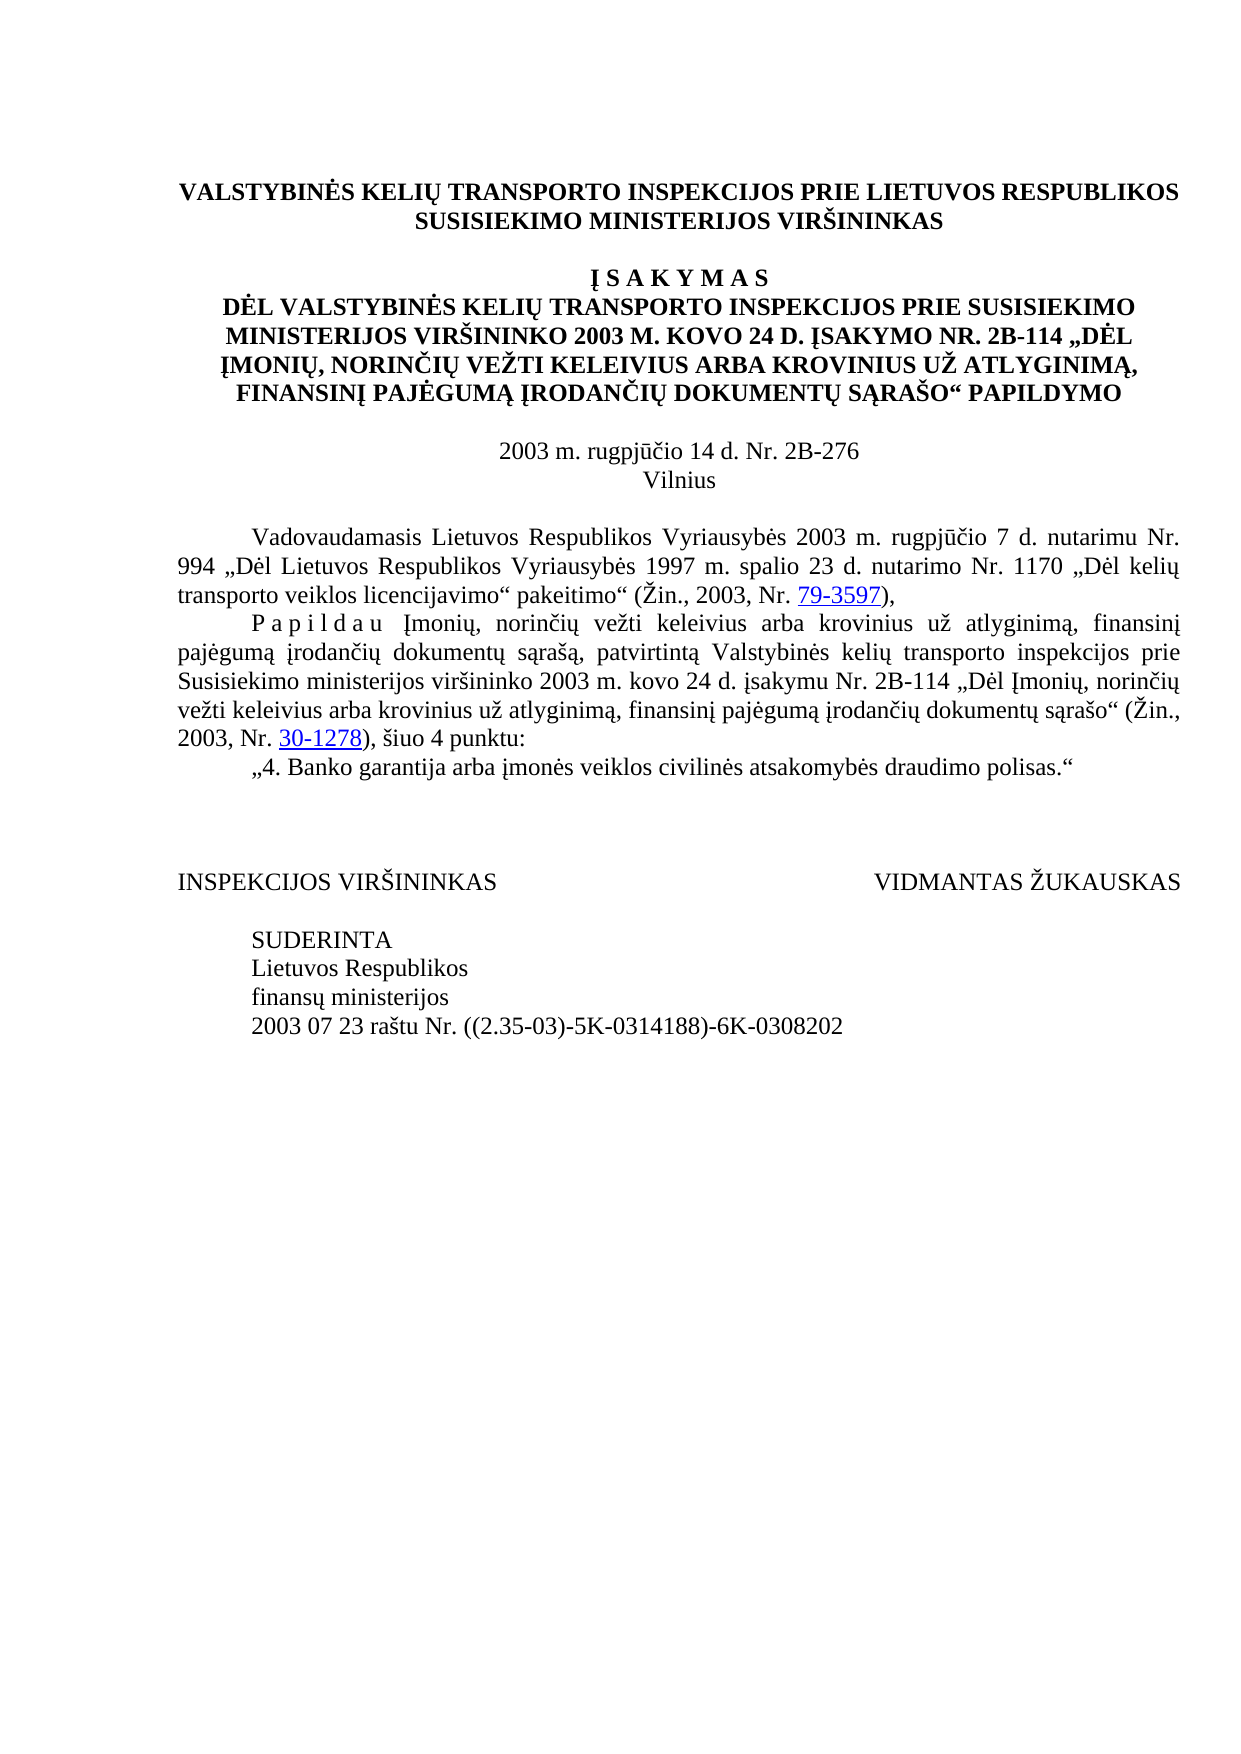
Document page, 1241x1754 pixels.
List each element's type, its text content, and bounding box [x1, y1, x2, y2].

text Vilnius [177, 465, 1181, 493]
text VALSTYBINĖS KELIŲ TRANSPORTO INSPEKCIJOS PRIE LIETUVOS RESPUBLIKOS SUSISIEKIMO MINISTERIJOS VIRŠININKAS [177, 177, 1181, 235]
text INSPEKCIJOS VIRŠININKAS VIDMANTAS ŽUKAUSKAS [177, 867, 1181, 896]
text Vadovaudamasis Lietuvos Respublikos Vyriausybės 2003 m. rugpjūčio 7 d. nutarimu Nr. 994 „Dėl Lietuvos Respublikos Vyriausybės 1997 m. spalio 23 d. nutarimo Nr. 1170 „Dėl kelių transporto veiklos licencijavimo“ pakeitimo“ (Žin., 2003, Nr. 79-3597), [177, 522, 1181, 608]
text Į S A K Y M A S [177, 263, 1181, 292]
text DĖL VALSTYBINĖS KELIŲ TRANSPORTO INSPEKCIJOS PRIE SUSISIEKIMO MINISTERIJOS VIRŠININKO 2003 M. KOVO 24 D. ĮSAKYMO NR. 2B-114 „DĖL ĮMONIŲ, NORINČIŲ VEŽTI KELEIVIUS ARBA KROVINIUS UŽ ATLYGINIMĄ, FINANSINĮ PAJĖGUMĄ ĮRODANČIŲ DOKUMENTŲ SĄRAŠO“ PAPILDYMO [177, 292, 1181, 407]
text Papildau Įmonių, norinčių vežti keleivius arba krovinius už atlyginimą, finansinį pajėgumą įrodančių dokumentų sąrašą, patvirtintą Valstybinės kelių transporto inspekcijos prie Susisiekimo ministerijos viršininko 2003 m. kovo 24 d. įsakymu Nr. 2B-114 „Dėl Įmonių, norinčių vežti keleivius arba krovinius už atlyginimą, finansinį pajėgumą įrodančių dokumentų sąrašo“ (Žin., 2003, Nr. 30-1278), šiuo 4 punktu: [177, 608, 1181, 752]
text finansų ministerijos [177, 982, 1181, 1011]
text Lietuvos Respublikos [177, 953, 1181, 982]
text 2003 m. rugpjūčio 14 d. Nr. 2B-276 [177, 436, 1181, 465]
text 2003 07 23 raštu Nr. ((2.35-03)-5K-0314188)-6K-0308202 [177, 1011, 1181, 1040]
text SUDERINTA [177, 925, 1181, 953]
text „4. Banko garantija arba įmonės veiklos civilinės atsakomybės draudimo polisas.“ [177, 752, 1181, 781]
